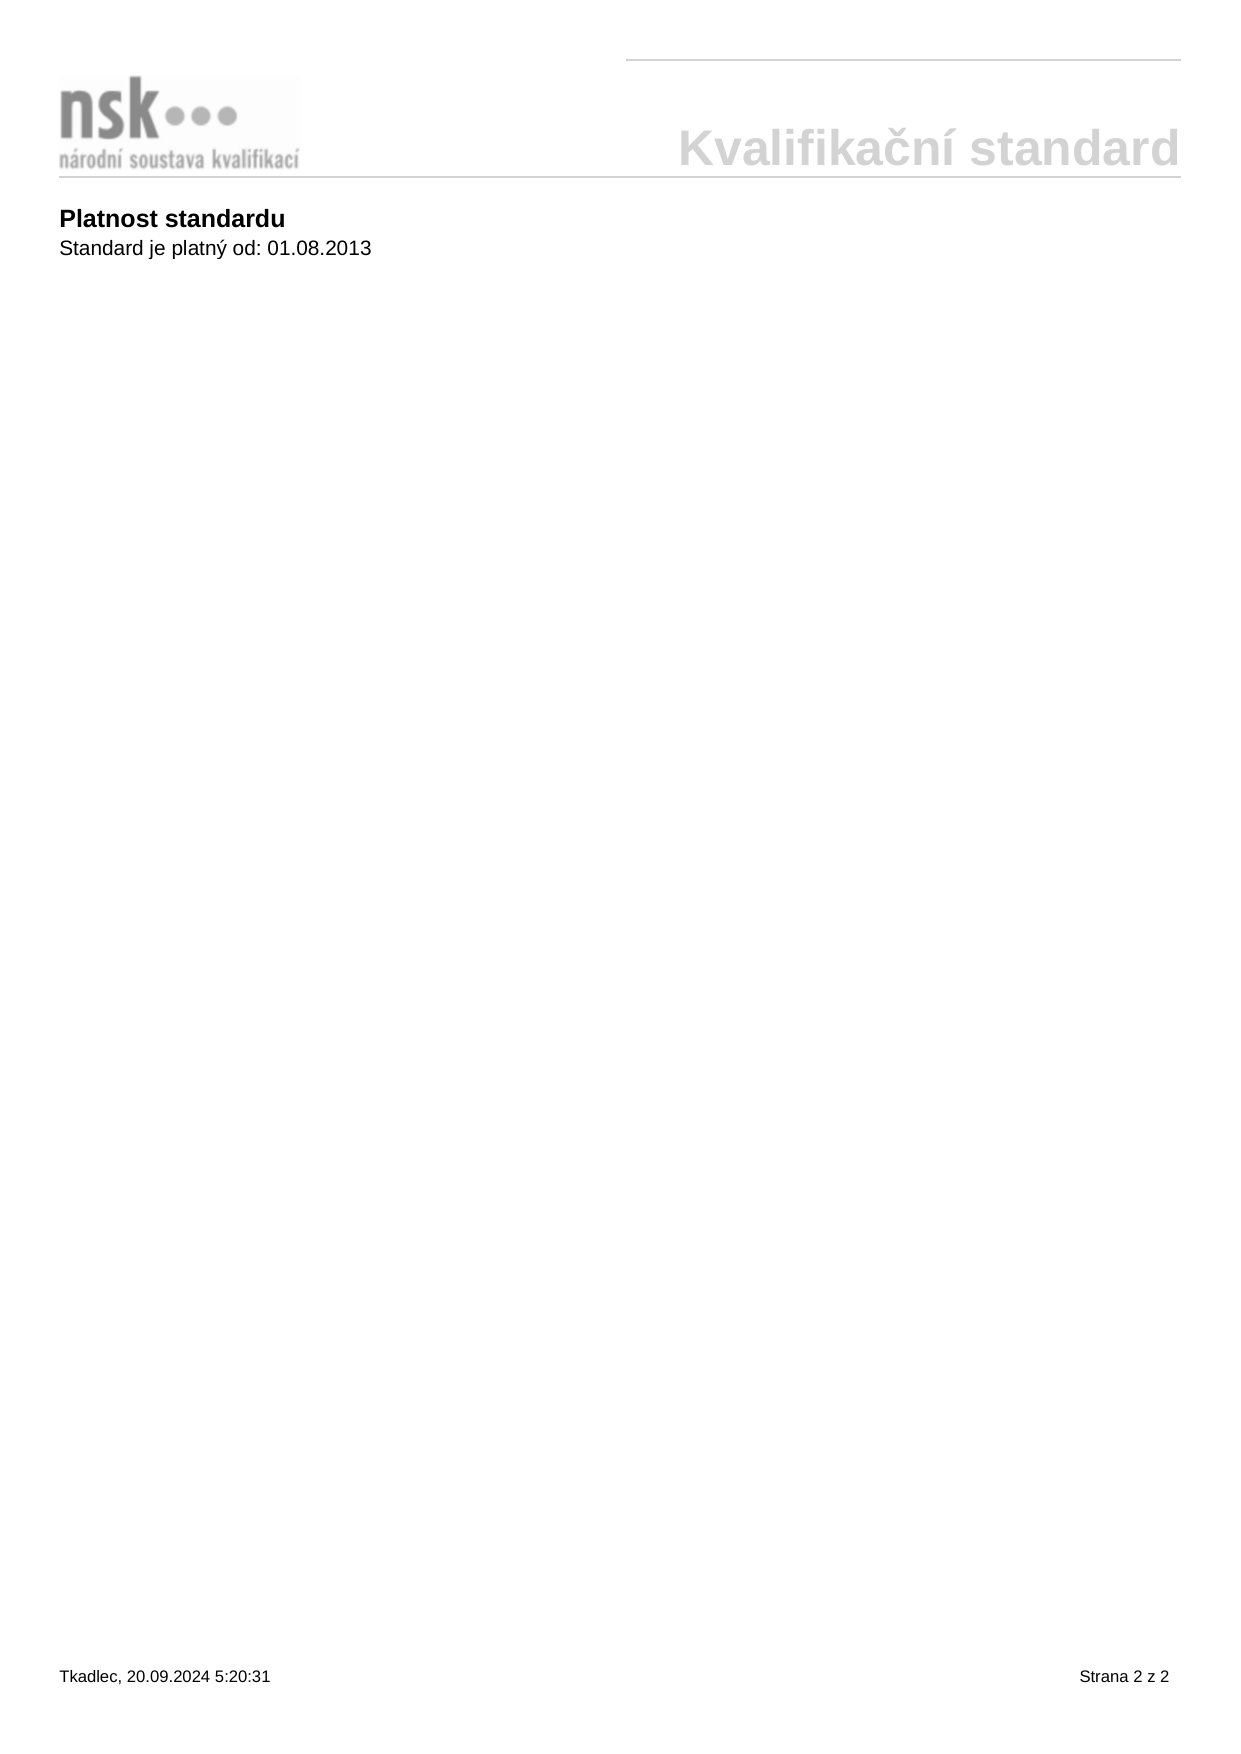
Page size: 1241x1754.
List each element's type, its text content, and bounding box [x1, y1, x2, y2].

table_cell [1093, 1409, 1169, 1658]
table_cell [862, 259, 1093, 559]
table_cell [1169, 259, 1181, 559]
table_cell [59, 259, 483, 559]
table_cell [620, 1409, 626, 1658]
table_cell [484, 1159, 620, 1409]
table_cell [620, 859, 626, 1159]
table_cell [1169, 1409, 1181, 1658]
table_cell [1093, 259, 1169, 559]
table_cell [484, 1409, 620, 1658]
table_cell [626, 1159, 862, 1409]
table_cell Standard je platný od: 01.08.2013 [59, 236, 1181, 259]
table_cell [1093, 559, 1169, 859]
table_cell [862, 194, 1093, 200]
table_cell [626, 559, 862, 859]
table_cell [59, 178, 1181, 194]
table_cell [1093, 859, 1169, 1159]
table_cell [1169, 859, 1181, 1159]
table_cell [862, 859, 1093, 1159]
table_cell [620, 559, 626, 859]
table_cell [620, 1159, 626, 1409]
table_cell [862, 559, 1093, 859]
table_cell [620, 259, 626, 559]
table_cell [862, 1409, 1093, 1658]
table_cell [1093, 194, 1169, 200]
table_cell [862, 1159, 1093, 1409]
table_cell [484, 859, 620, 1159]
table_cell [59, 1159, 483, 1409]
table_cell [626, 859, 862, 1159]
table_cell [484, 194, 620, 200]
table_cell [626, 1409, 862, 1658]
table_cell [1169, 559, 1181, 859]
table_cell [59, 559, 483, 859]
table_cell [621, 59, 626, 170]
table_cell [484, 171, 620, 176]
table_cell [1093, 1159, 1169, 1409]
table_cell [484, 559, 620, 859]
table_cell [59, 171, 483, 176]
table_cell Strana 2 z 2 [862, 1658, 1169, 1694]
table_cell [484, 259, 620, 559]
table_cell [1169, 1658, 1181, 1694]
table_cell [1169, 1159, 1181, 1409]
table_cell Platnost standardu [59, 200, 1181, 236]
table_cell [1169, 194, 1181, 200]
table_cell [626, 194, 862, 200]
table_cell [59, 859, 483, 1159]
table_cell [59, 1409, 483, 1658]
picture [58, 59, 621, 171]
table_cell [626, 259, 862, 559]
table_cell Tkadlec, 20.09.2024 5:20:31 [59, 1658, 862, 1694]
table_cell Kvalifikační standard [626, 61, 1181, 176]
table_cell [59, 194, 483, 200]
